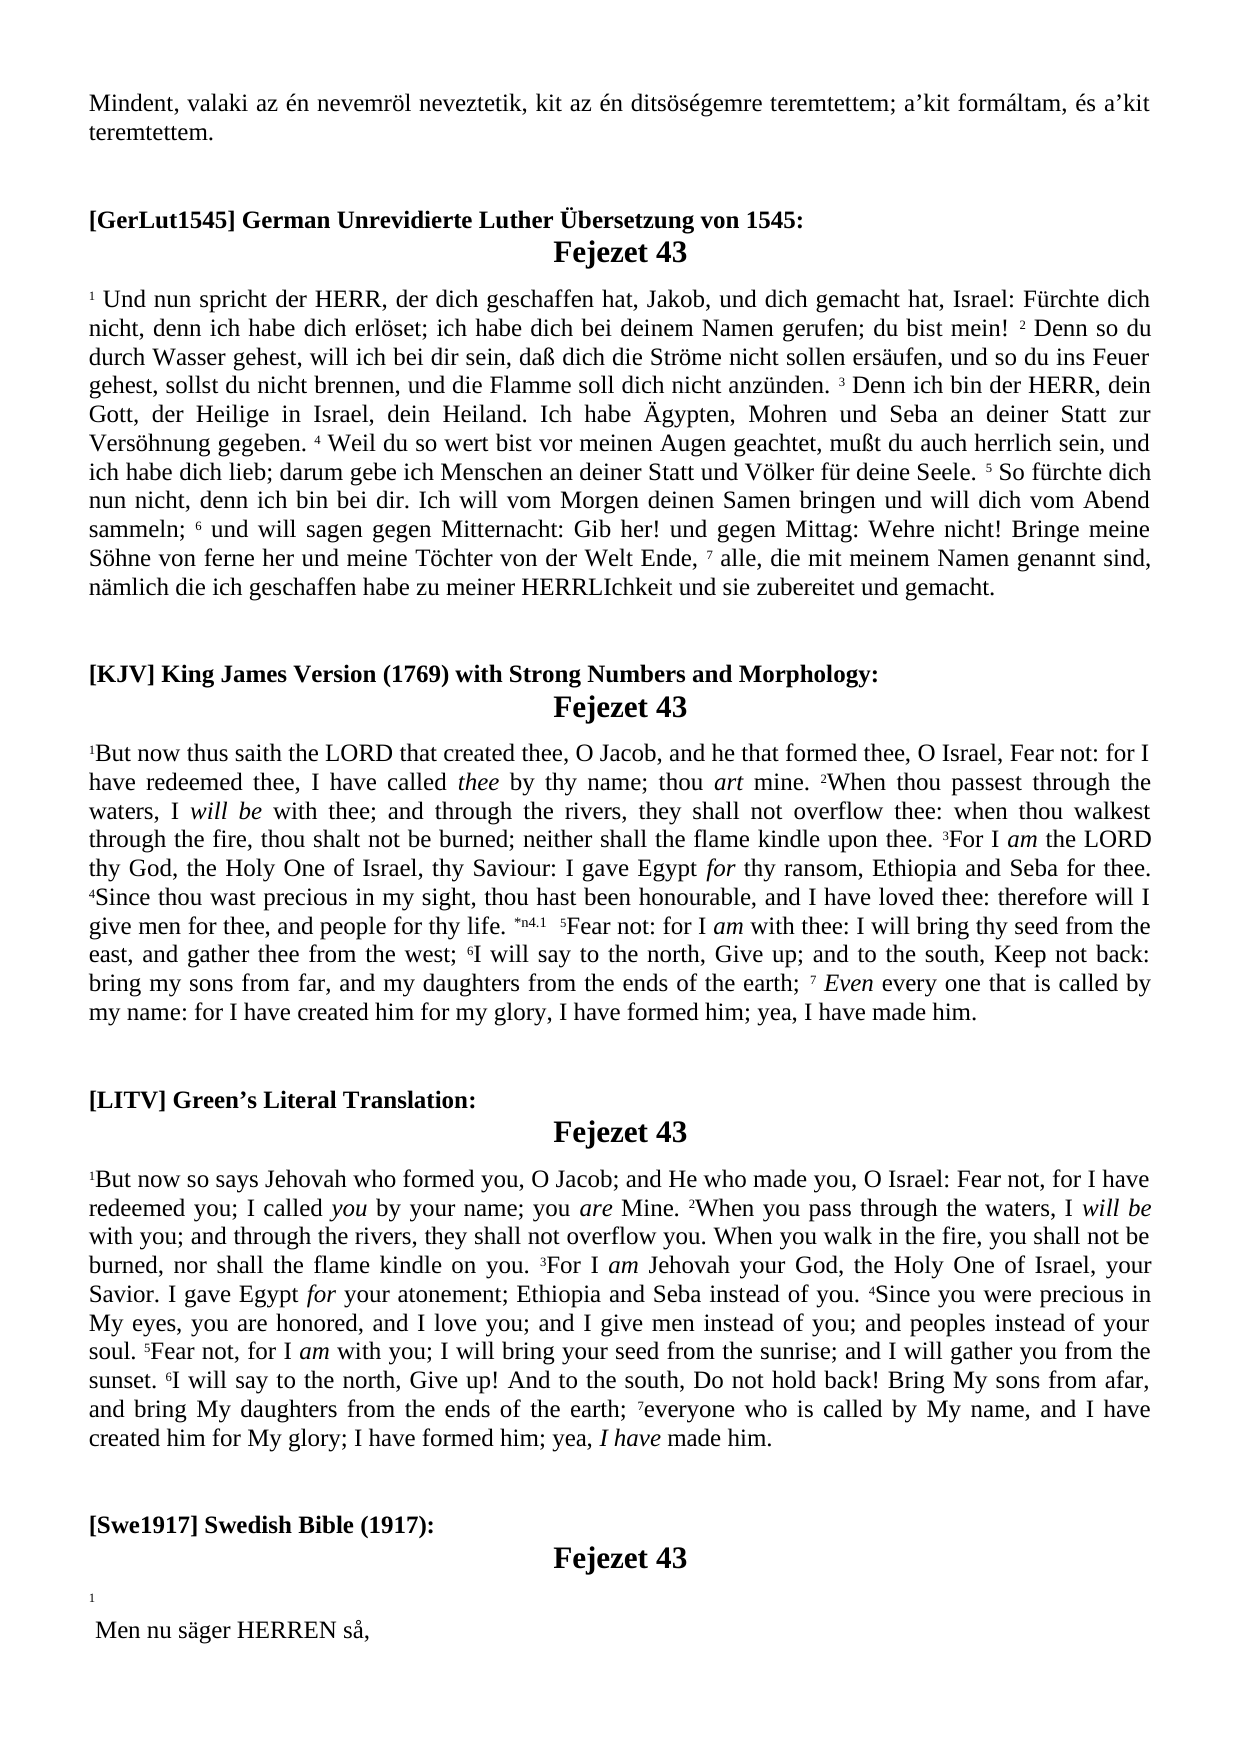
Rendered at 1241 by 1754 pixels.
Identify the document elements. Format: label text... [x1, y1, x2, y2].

text Fejezet 43 [88, 688, 1152, 724]
text 1 Men nu säger HERREN så, [88, 1589, 1152, 1643]
text [LITV] Green’s Literal Translation: [88, 1085, 1152, 1114]
text Fejezet 43 [88, 1539, 1152, 1575]
text Fejezet 43 [88, 1114, 1152, 1149]
text Fejezet 43 [88, 234, 1152, 269]
text [Swe1917] Swedish Bible (1917): [88, 1510, 1152, 1539]
text [KJV] King James Version (1769) with Strong Numbers and Morphology: [88, 659, 1152, 688]
text 1But now thus saith the LORD that created thee, O Jacob, and he that formed thee, O Israel, Fear not: for I have redeemed thee, I have called thee by thy name; thou art mine. 2When thou passest through the waters, I will be with thee; and through the rivers, they shall not overflow thee: when thou walkest through the fire, thou shalt not be burned; neither shall the flame kindle upon thee. 3For I am the LORD thy God, the Holy One of Israel, thy Saviour: I gave Egypt for thy ransom, Ethiopia and Seba for thee. 4Since thou wast precious in my sight, thou hast been honourable, and I have loved thee: therefore will I give men for thee, and people for thy life. *n4.1 5Fear not: for I am with thee: I will bring thy seed from the east, and gather thee from the west; 6I will say to the north, Give up; and to the south, Keep not back: bring my sons from far, and my daughters from the ends of the earth; 7 Even every one that is called by my name: for I have created him for my glory, I have formed him; yea, I have made him. [88, 738, 1152, 1026]
text Mindent, valaki az én nevemröl neveztetik, kit az én ditsöségemre teremtettem; a’kit formáltam, és a’kit teremtettem. [88, 88, 1152, 146]
text 1 Und nun spricht der HERR, der dich geschaffen hat, Jakob, und dich gemacht hat, Israel: Fürchte dich nicht, denn ich habe dich erlöset; ich habe dich bei deinem Namen gerufen; du bist mein! 2 Denn so du durch Wasser gehest, will ich bei dir sein, daß dich die Ströme nicht sollen ersäufen, und so du ins Feuer gehest, sollst du nicht brennen, und die Flamme soll dich nicht anzünden. 3 Denn ich bin der HERR, dein Gott, der Heilige in Israel, dein Heiland. Ich habe Ägypten, Mohren und Seba an deiner Statt zur Versöhnung gegeben. 4 Weil du so wert bist vor meinen Augen geachtet, mußt du auch herrlich sein, und ich habe dich lieb; darum gebe ich Menschen an deiner Statt und Völker für deine Seele. 5 So fürchte dich nun nicht, denn ich bin bei dir. Ich will vom Morgen deinen Samen bringen und will dich vom Abend sammeln; 6 und will sagen gegen Mitternacht: Gib her! und gegen Mittag: Wehre nicht! Bringe meine Söhne von ferne her und meine Töchter von der Welt Ende, 7 alle, die mit meinem Namen genannt sind, nämlich die ich geschaffen habe zu meiner HERRLIchkeit und sie zubereitet und gemacht. [88, 284, 1152, 600]
text 1But now so says Jehovah who formed you, O Jacob; and He who made you, O Israel: Fear not, for I have redeemed you; I called you by your name; you are Mine. 2When you pass through the waters, I will be with you; and through the rivers, they shall not overflow you. When you walk in the fire, you shall not be burned, nor shall the flame kindle on you. 3For I am Jehovah your God, the Holy One of Israel, your Savior. I gave Egypt for your atonement; Ethiopia and Seba instead of you. 4Since you were precious in My eyes, you are honored, and I love you; and I give men instead of you; and peoples instead of your soul. 5Fear not, for I am with you; I will bring your seed from the sunrise; and I will gather you from the sunset. 6I will say to the north, Give up! And to the south, Do not hold back! Bring My sons from afar, and bring My daughters from the ends of the earth; 7everyone who is called by My name, and I have created him for My glory; I have formed him; yea, I have made him. [88, 1164, 1152, 1451]
text [GerLut1545] German Unrevidierte Luther Übersetzung von 1545: [88, 205, 1152, 234]
